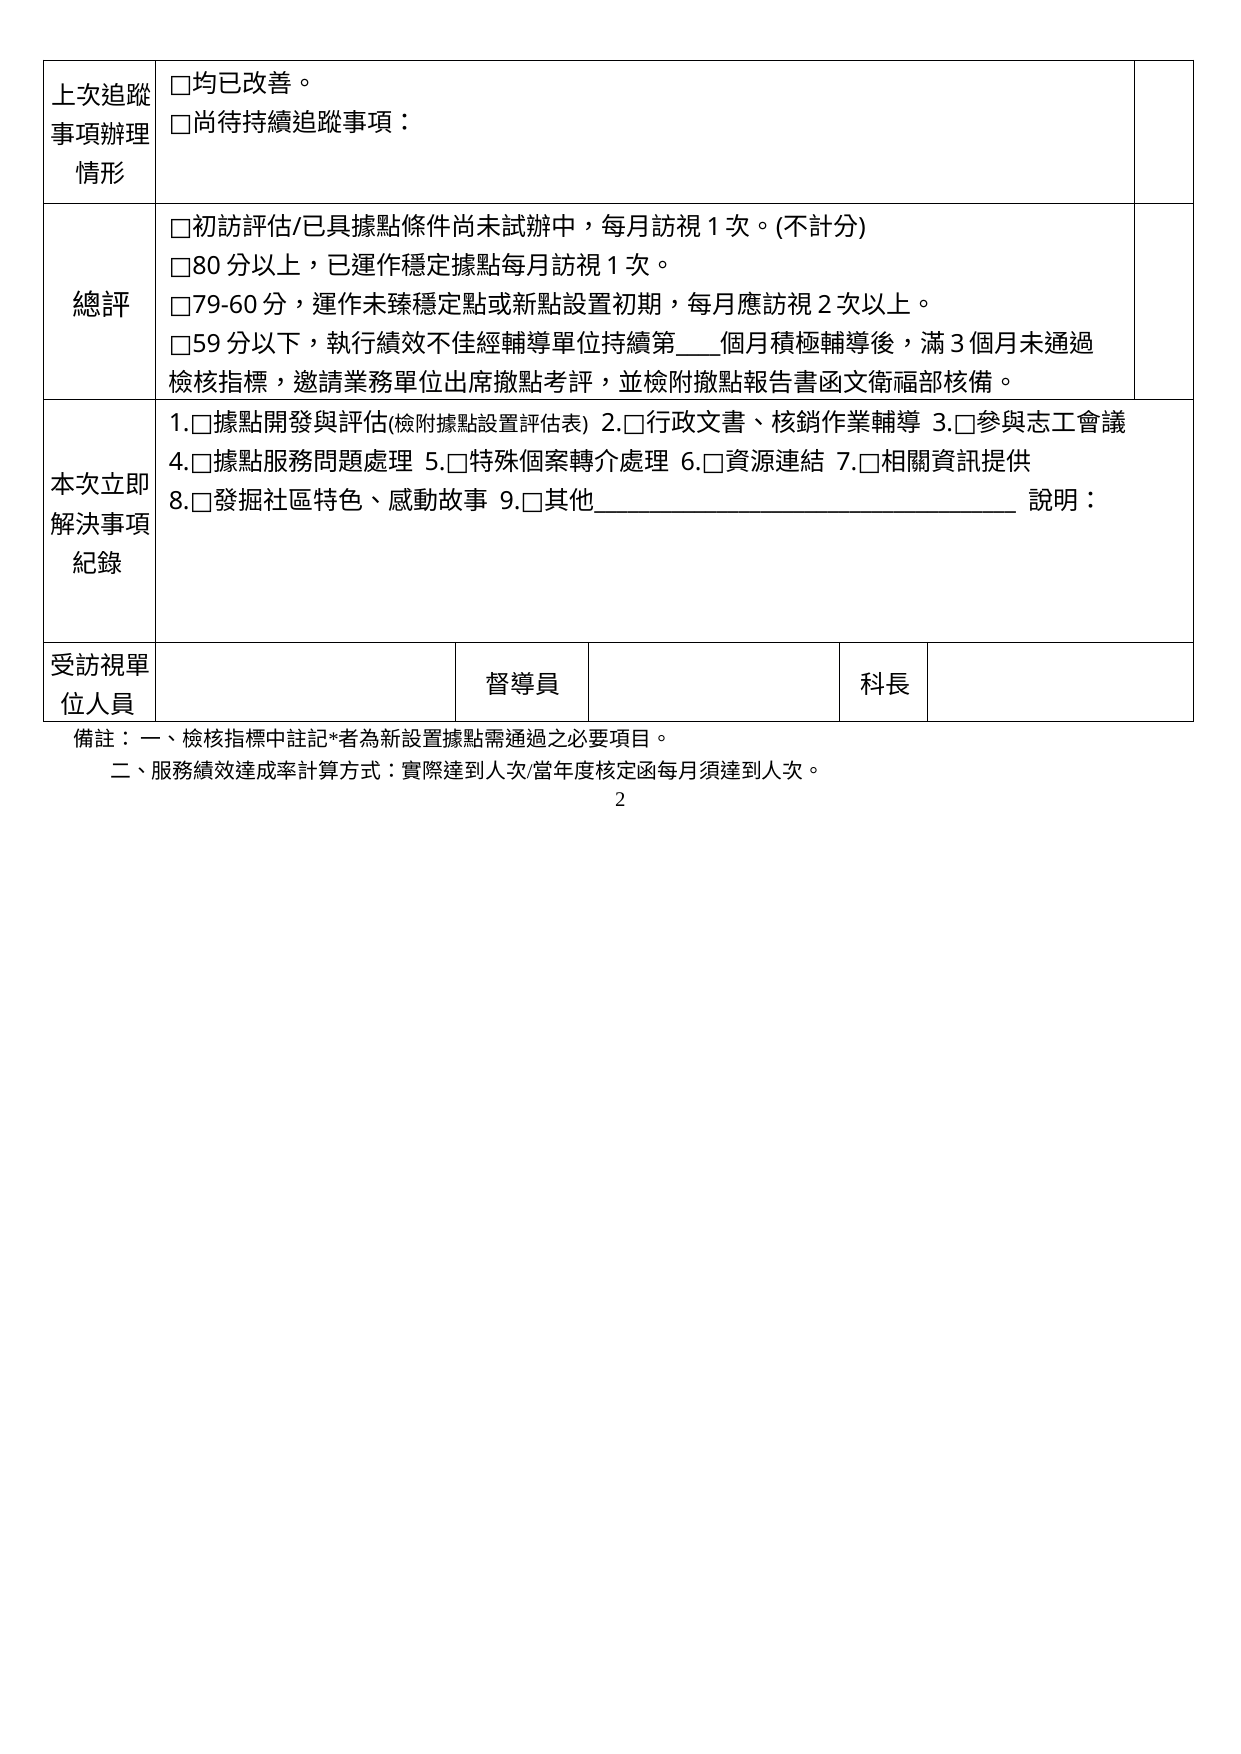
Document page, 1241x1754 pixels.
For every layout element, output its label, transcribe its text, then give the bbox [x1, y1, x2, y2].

table_cell [928, 643, 1193, 721]
table_cell □均已改善。 □尚待持續追蹤事項： [156, 61, 1134, 203]
table_cell [156, 643, 455, 721]
text 2 [73, 787, 956, 811]
table_cell 上次追蹤事項辦理情形 [44, 61, 155, 203]
table_cell 總評 [44, 204, 155, 399]
table_cell 科長 [840, 643, 927, 721]
table_cell 受訪視單位人員 [44, 643, 155, 721]
text 二、服務績效達成率計算方式：實際達到人次/當年度核定函每月須達到人次。 [73, 754, 956, 785]
table_cell [1135, 61, 1193, 203]
table_cell 督導員 [456, 643, 588, 721]
table_cell [589, 643, 839, 721]
table_cell 1.□據點開發與評估(檢附據點設置評估表) 2.□行政文書、核銷作業輔導 3.□參與志工會議 4.□據點服務問題處理 5.□特殊個案轉介處理 6.□資源連結 7.□相關資訊提供 8.□發掘社區特色、感動故事 9.□其他______________________________________ 說明： [156, 400, 1193, 642]
text 備註： 一、檢核指標中註記*者為新設置據點需通過之必要項目。 [73, 722, 956, 752]
table_cell [1135, 204, 1193, 399]
table_cell 本次立即解決事項紀錄 [44, 400, 155, 642]
table_cell □初訪評估/已具據點條件尚未試辦中，每月訪視1次。(不計分) □80分以上，已運作穩定據點每月訪視1次。 □79-60分，運作未臻穩定點或新點設置初期，每月應訪視2次以上。 □59分以下，執行績效不佳經輔導單位持續第____個月積極輔導後，滿3個月未通過 檢核指標，邀請業務單位出席撤點考評，並檢附撤點報告書函文衛福部核備。 [156, 204, 1134, 399]
